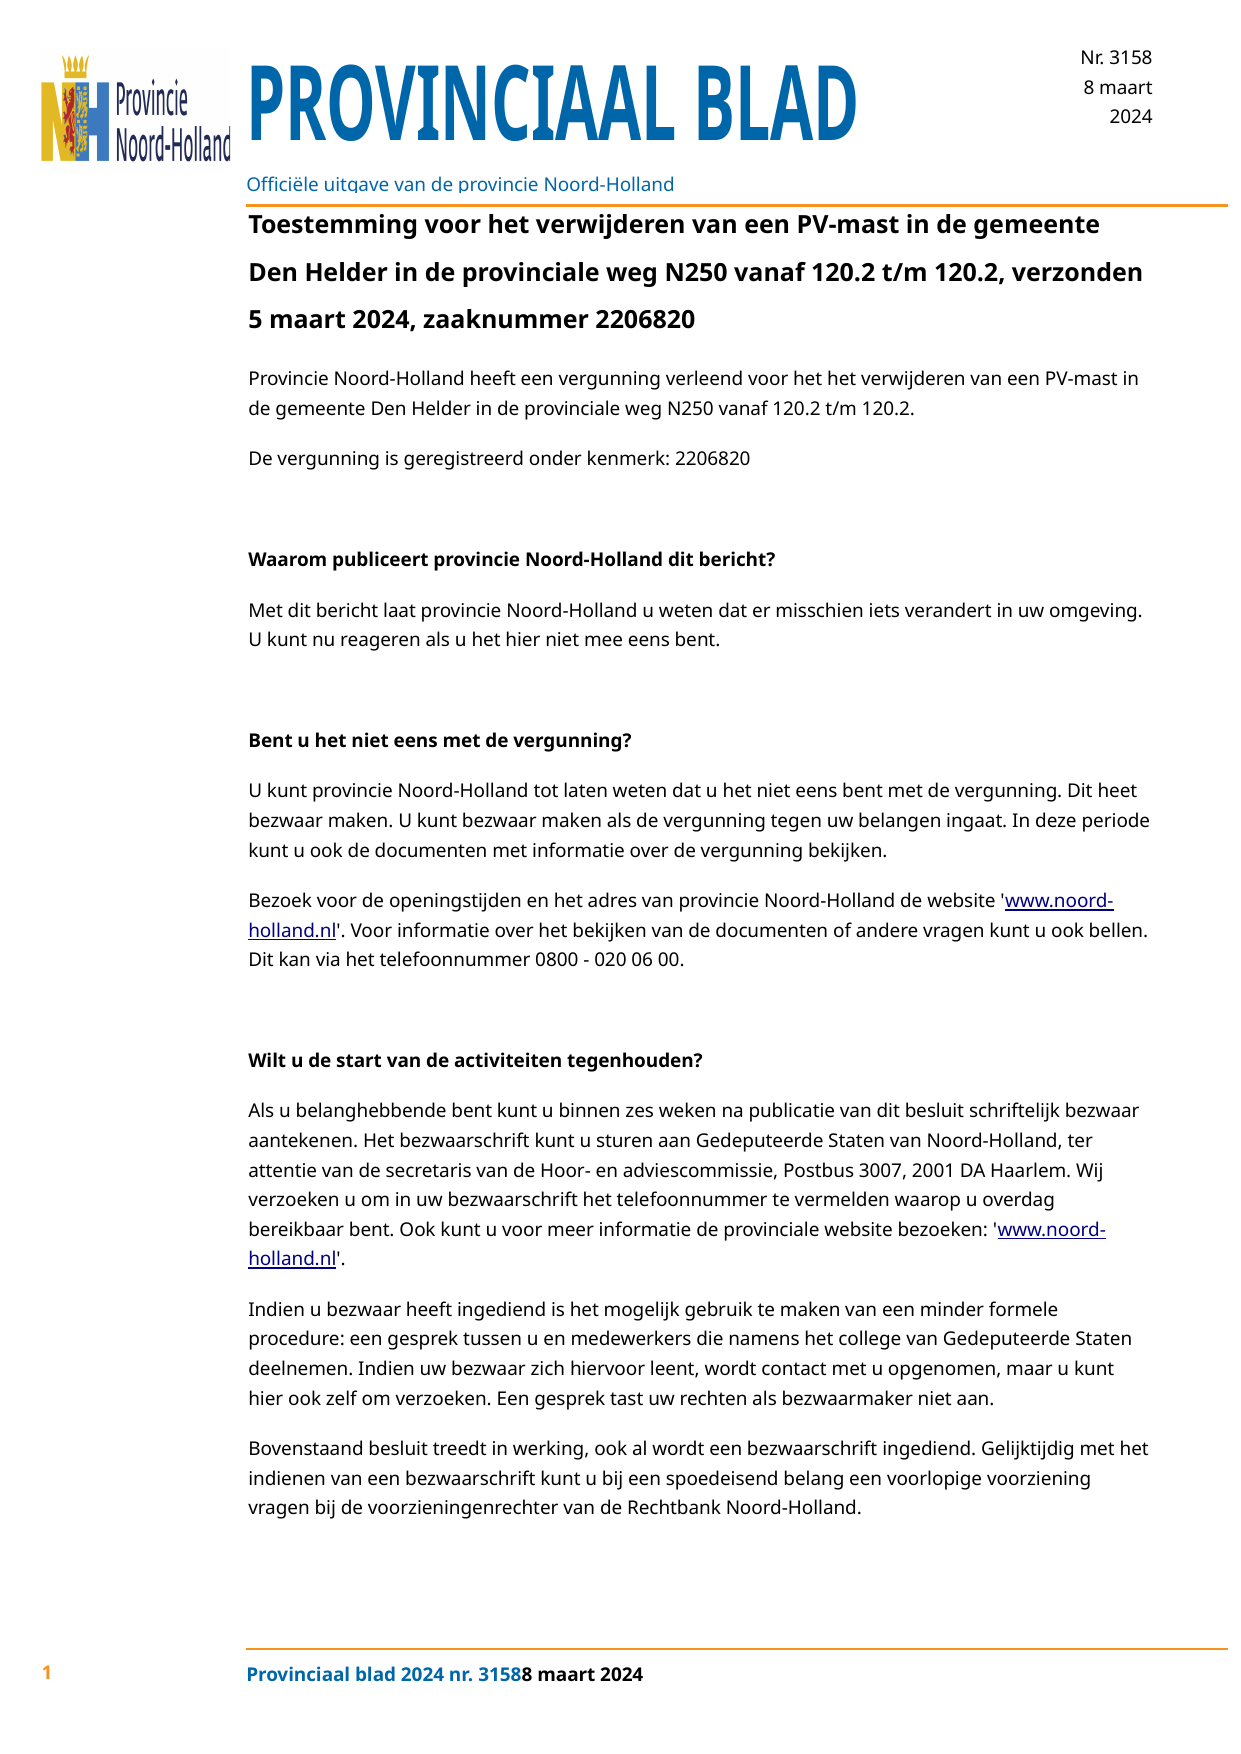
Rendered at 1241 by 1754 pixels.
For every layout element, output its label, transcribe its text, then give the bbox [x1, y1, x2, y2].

text Wilt u de start van de activiteiten tegenhouden? [248, 1047, 1152, 1073]
text Bent u het niet eens met de vergunning? [248, 727, 1152, 753]
text Indien u bezwaar heeft ingediend is het mogelijk gebruik te maken van een minder formele procedure: een gesprek tussen u en medewerkers die namens het college van Gedeputeerde Staten deelnemen. Indien uw bezwaar zich hiervoor leent, wordt contact met u opgenomen, maar u kunt hier ook zelf om verzoeken. Een gesprek tast uw rechten als bezwaarmaker niet aan. [248, 1296, 1152, 1410]
text U kunt provincie Noord-Holland tot laten weten dat u het niet eens bent met de vergunning. Dit heet bezwaar maken. U kunt bezwaar maken als de vergunning tegen uw belangen ingaat. In deze periode kunt u ook de documenten met informatie over de vergunning bekijken. [248, 778, 1152, 862]
picture [41, 47, 231, 172]
text Waarom publiceert provincie Noord-Holland dit bericht? [248, 546, 1152, 572]
text Provincie Noord-Holland heeft een vergunning verleend voor het het verwijderen van een PV-mast in de gemeente Den Helder in de provinciale weg N250 vanaf 120.2 t/m 120.2. [248, 366, 1152, 421]
text De vergunning is geregistreerd onder kenmerk: 2206820 [248, 446, 1152, 471]
text Met dit bericht laat provincie Noord-Holland u weten dat er misschien iets verandert in uw omgeving. U kunt nu reageren als u het hier niet mee eens bent. [248, 597, 1152, 652]
text Bovenstaand besluit treedt in werking, ook al wordt een bezwaarschrift ingediend. Gelijktijdig met het indienen van een bezwaarschrift kunt u bij een spoedeisend belang een voorlopige voorziening vragen bij de voorzieningenrechter van de Rechtbank Noord-Holland. [248, 1435, 1152, 1520]
text Bezoek voor de openingstijden en het adres van provincie Noord-Holland de website 'www.noord-holland.nl'. Voor informatie over het bekijken van de documenten of andere vragen kunt u ook bellen. Dit kan via het telefoonnummer 0800 - 020 06 00. [248, 887, 1152, 972]
text Als u belanghebbende bent kunt u binnen zes weken na publicatie van dit besluit schriftelijk bezwaar aantekenen. Het bezwaarschrift kunt u sturen aan Gedeputeerde Staten van Noord-Holland, ter attentie van de secretaris van de Hoor- en adviescommissie, Postbus 3007, 2001 DA Haarlem. Wij verzoeken u om in uw bezwaarschrift het telefoonnummer te vermelden waarop u overdag bereikbaar bent. Ook kunt u voor meer informatie de provinciale website bezoeken: 'www.noord-holland.nl'. [248, 1098, 1152, 1271]
text Toestemming voor het verwijderen van een PV-mast in de gemeente Den Helder in de provinciale weg N250 vanaf 120.2 t/m 120.2, verzonden 5 maart 2024, zaaknummer 2206820 [248, 207, 1152, 336]
